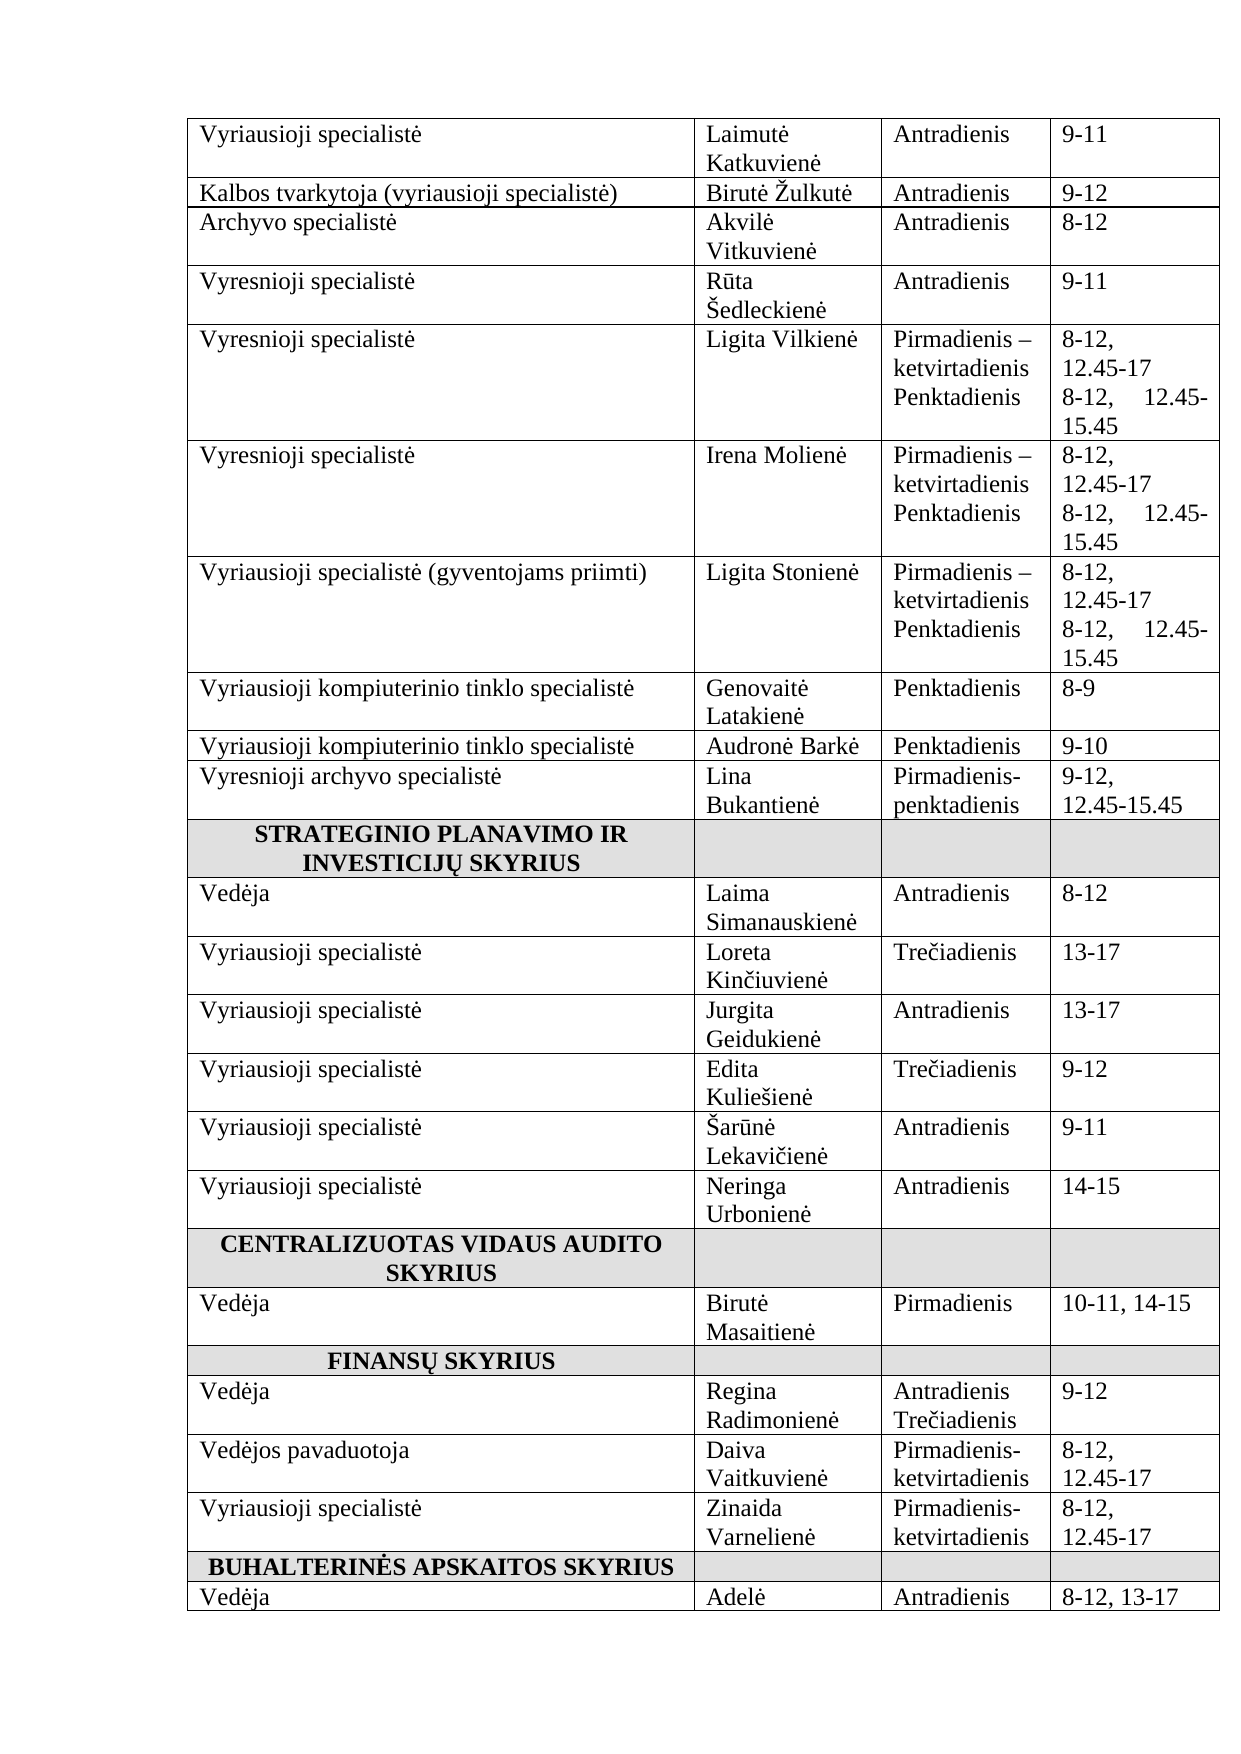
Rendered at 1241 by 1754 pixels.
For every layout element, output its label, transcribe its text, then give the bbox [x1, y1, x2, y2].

table_cell 13-17 [1051, 937, 1219, 994]
table_cell Akvilė Vitkuvienė [695, 208, 881, 265]
table_cell Vyresnioji archyvo specialistė [188, 761, 694, 818]
table_cell Vyresnioji specialistė [188, 325, 694, 439]
table_cell 9-11 [1051, 119, 1219, 177]
table_cell Vedėja [188, 1376, 694, 1434]
table_cell Pirmadienis- ketvirtadienis [882, 1435, 1050, 1492]
table_cell Vyriausioji specialistė [188, 1112, 694, 1170]
table_cell Antradienis [882, 1112, 1050, 1170]
table_cell Vedėja [188, 1582, 694, 1610]
table_cell Vyriausioji specialistė [188, 937, 694, 994]
table_cell 8-12, 12.45-17 [1051, 1493, 1219, 1551]
table_cell STRATEGINIO PLANAVIMO IR INVESTICIJŲ SKYRIUS [188, 820, 694, 877]
table_cell [1051, 1229, 1219, 1287]
table_cell Vedėja [188, 878, 694, 936]
table_cell 9-12 [1051, 1376, 1219, 1434]
table_cell Audronė Barkė [695, 731, 881, 760]
table_cell 9-10 [1051, 731, 1219, 760]
table_cell Neringa Urbonienė [695, 1171, 881, 1228]
table_cell Adelė [695, 1582, 881, 1610]
table_cell Vyriausioji specialistė [188, 1054, 694, 1111]
table_cell Regina Radimonienė [695, 1376, 881, 1434]
table_cell Daiva Vaitkuvienė [695, 1435, 881, 1492]
table_cell Rūta Šedleckienė [695, 266, 881, 323]
table_cell Antradienis [882, 878, 1050, 936]
table_cell [1051, 820, 1219, 877]
table_cell Trečiadienis [882, 937, 1050, 994]
table_cell [695, 1346, 881, 1375]
table_cell Ligita Stonienė [695, 557, 881, 672]
table_cell Loreta Kinčiuvienė [695, 937, 881, 994]
table_cell Birutė Masaitienė [695, 1288, 881, 1345]
table_cell 14-15 [1051, 1171, 1219, 1228]
table_cell CENTRALIZUOTAS VIDAUS AUDITO SKYRIUS [188, 1229, 694, 1287]
table_cell 9-11 [1051, 266, 1219, 323]
table_cell Antradienis [882, 995, 1050, 1053]
table_cell Lina Bukantienė [695, 761, 881, 818]
table_cell Penktadienis [882, 673, 1050, 730]
table_cell Antradienis [882, 178, 1050, 206]
table_cell 13-17 [1051, 995, 1219, 1053]
table_cell 8-12, 12.45-17 8-12, 12.45-15.45 [1051, 325, 1219, 439]
table_cell FINANSŲ SKYRIUS [188, 1346, 694, 1375]
table_cell Laimutė Katkuvienė [695, 119, 881, 177]
table_cell Pirmadienis [882, 1288, 1050, 1345]
table_cell Pirmadienis – ketvirtadienis Penktadienis [882, 325, 1050, 439]
table_cell Ligita Vilkienė [695, 325, 881, 439]
table_cell Antradienis [882, 266, 1050, 323]
table_cell Vedėjos pavaduotoja [188, 1435, 694, 1492]
table_cell Genovaitė Latakienė [695, 673, 881, 730]
table_cell Vyriausioji kompiuterinio tinklo specialistė [188, 731, 694, 760]
table_cell Vyresnioji specialistė [188, 266, 694, 323]
table_cell 8-12 [1051, 208, 1219, 265]
table_cell 8-12 [1051, 878, 1219, 936]
table_cell [882, 1229, 1050, 1287]
table_cell Kalbos tvarkytoja (vyriausioji specialistė) [188, 178, 694, 206]
table_cell [882, 1346, 1050, 1375]
table_cell Jurgita Geidukienė [695, 995, 881, 1053]
table_cell BUHALTERINĖS APSKAITOS SKYRIUS [188, 1552, 694, 1581]
table_cell Antradienis [882, 208, 1050, 265]
table_cell Antradienis [882, 119, 1050, 177]
table_cell 8-12, 13-17 [1051, 1582, 1219, 1610]
table_cell Vyriausioji specialistė [188, 1493, 694, 1551]
table_cell Irena Molienė [695, 441, 881, 556]
table_cell Vyriausioji specialistė [188, 119, 694, 177]
table_cell Šarūnė Lekavičienė [695, 1112, 881, 1170]
table_cell Pirmadienis- ketvirtadienis [882, 1493, 1050, 1551]
table_cell [695, 820, 881, 877]
table_cell Vyriausioji specialistė (gyventojams priimti) [188, 557, 694, 672]
table_cell Pirmadienis – ketvirtadienis Penktadienis [882, 441, 1050, 556]
table_cell Antradienis [882, 1582, 1050, 1610]
table_cell 8-12, 12.45-17 8-12, 12.45-15.45 [1051, 557, 1219, 672]
table_cell [882, 1552, 1050, 1581]
table_cell Archyvo specialistė [188, 208, 694, 265]
table_cell Penktadienis [882, 731, 1050, 760]
table_cell Laima Simanauskienė [695, 878, 881, 936]
table_cell [1051, 1346, 1219, 1375]
table_cell Pirmadienis-penktadienis [882, 761, 1050, 818]
table_cell 8-12, 12.45-17 8-12, 12.45-15.45 [1051, 441, 1219, 556]
table_cell [695, 1552, 881, 1581]
table_cell Pirmadienis – ketvirtadienis Penktadienis [882, 557, 1050, 672]
table_cell Vyriausioji specialistė [188, 1171, 694, 1228]
table_cell Edita Kuliešienė [695, 1054, 881, 1111]
table_cell 8-12, 12.45-17 [1051, 1435, 1219, 1492]
table_cell 9-11 [1051, 1112, 1219, 1170]
table_cell Antradienis [882, 1171, 1050, 1228]
table_cell [882, 820, 1050, 877]
table_cell 9-12 [1051, 1054, 1219, 1111]
table_cell Vyresnioji specialistė [188, 441, 694, 556]
table_cell [1051, 1552, 1219, 1581]
table_cell 9-12 [1051, 178, 1219, 206]
table_cell Antradienis Trečiadienis [882, 1376, 1050, 1434]
table_cell Birutė Žulkutė [695, 178, 881, 206]
table_cell 9-12, 12.45-15.45 [1051, 761, 1219, 818]
table_cell 10-11, 14-15 [1051, 1288, 1219, 1345]
table_cell Zinaida Varnelienė [695, 1493, 881, 1551]
table_cell Vyriausioji specialistė [188, 995, 694, 1053]
table_cell 8-9 [1051, 673, 1219, 730]
table_cell Vyriausioji kompiuterinio tinklo specialistė [188, 673, 694, 730]
table_cell Trečiadienis [882, 1054, 1050, 1111]
table_cell [695, 1229, 881, 1287]
table_cell Vedėja [188, 1288, 694, 1345]
